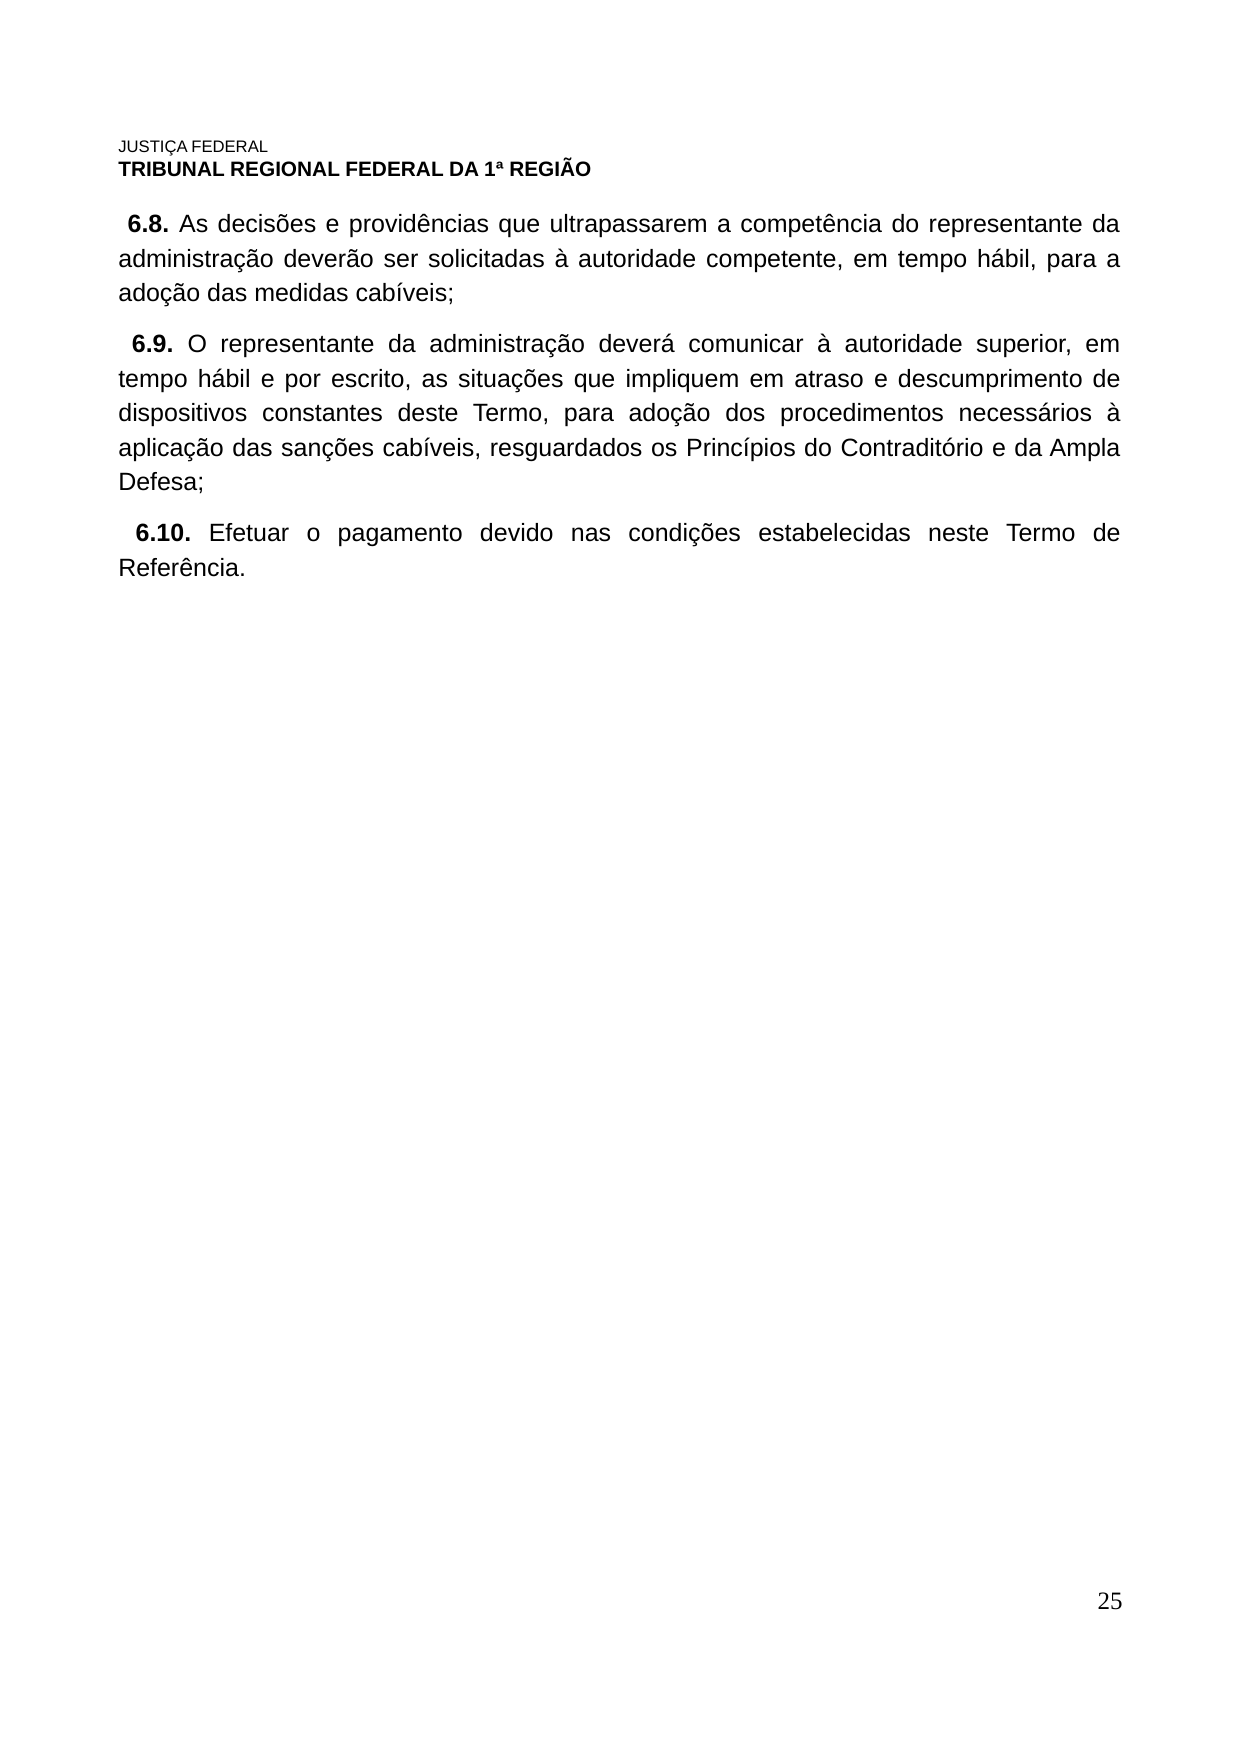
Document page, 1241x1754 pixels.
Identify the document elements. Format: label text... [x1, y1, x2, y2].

text 6.9. O representante da administração deverá comunicar à autoridade superior, em tempo hábil e por escrito, as situações que impliquem em atraso e descumprimento de dispositivos constantes deste Termo, para adoção dos procedimentos necessários à aplicação das sanções cabíveis, resguardados os Princípios do Contraditório e da Ampla Defesa; [118, 329, 1122, 496]
text 6.8. As decisões e providências que ultrapassarem a competência do representante da administração deverão ser solicitadas à autoridade competente, em tempo hábil, para a adoção das medidas cabíveis; [118, 209, 1122, 307]
text 6.10. Efetuar o pagamento devido nas condições estabelecidas neste Termo de Referência. [118, 518, 1122, 582]
